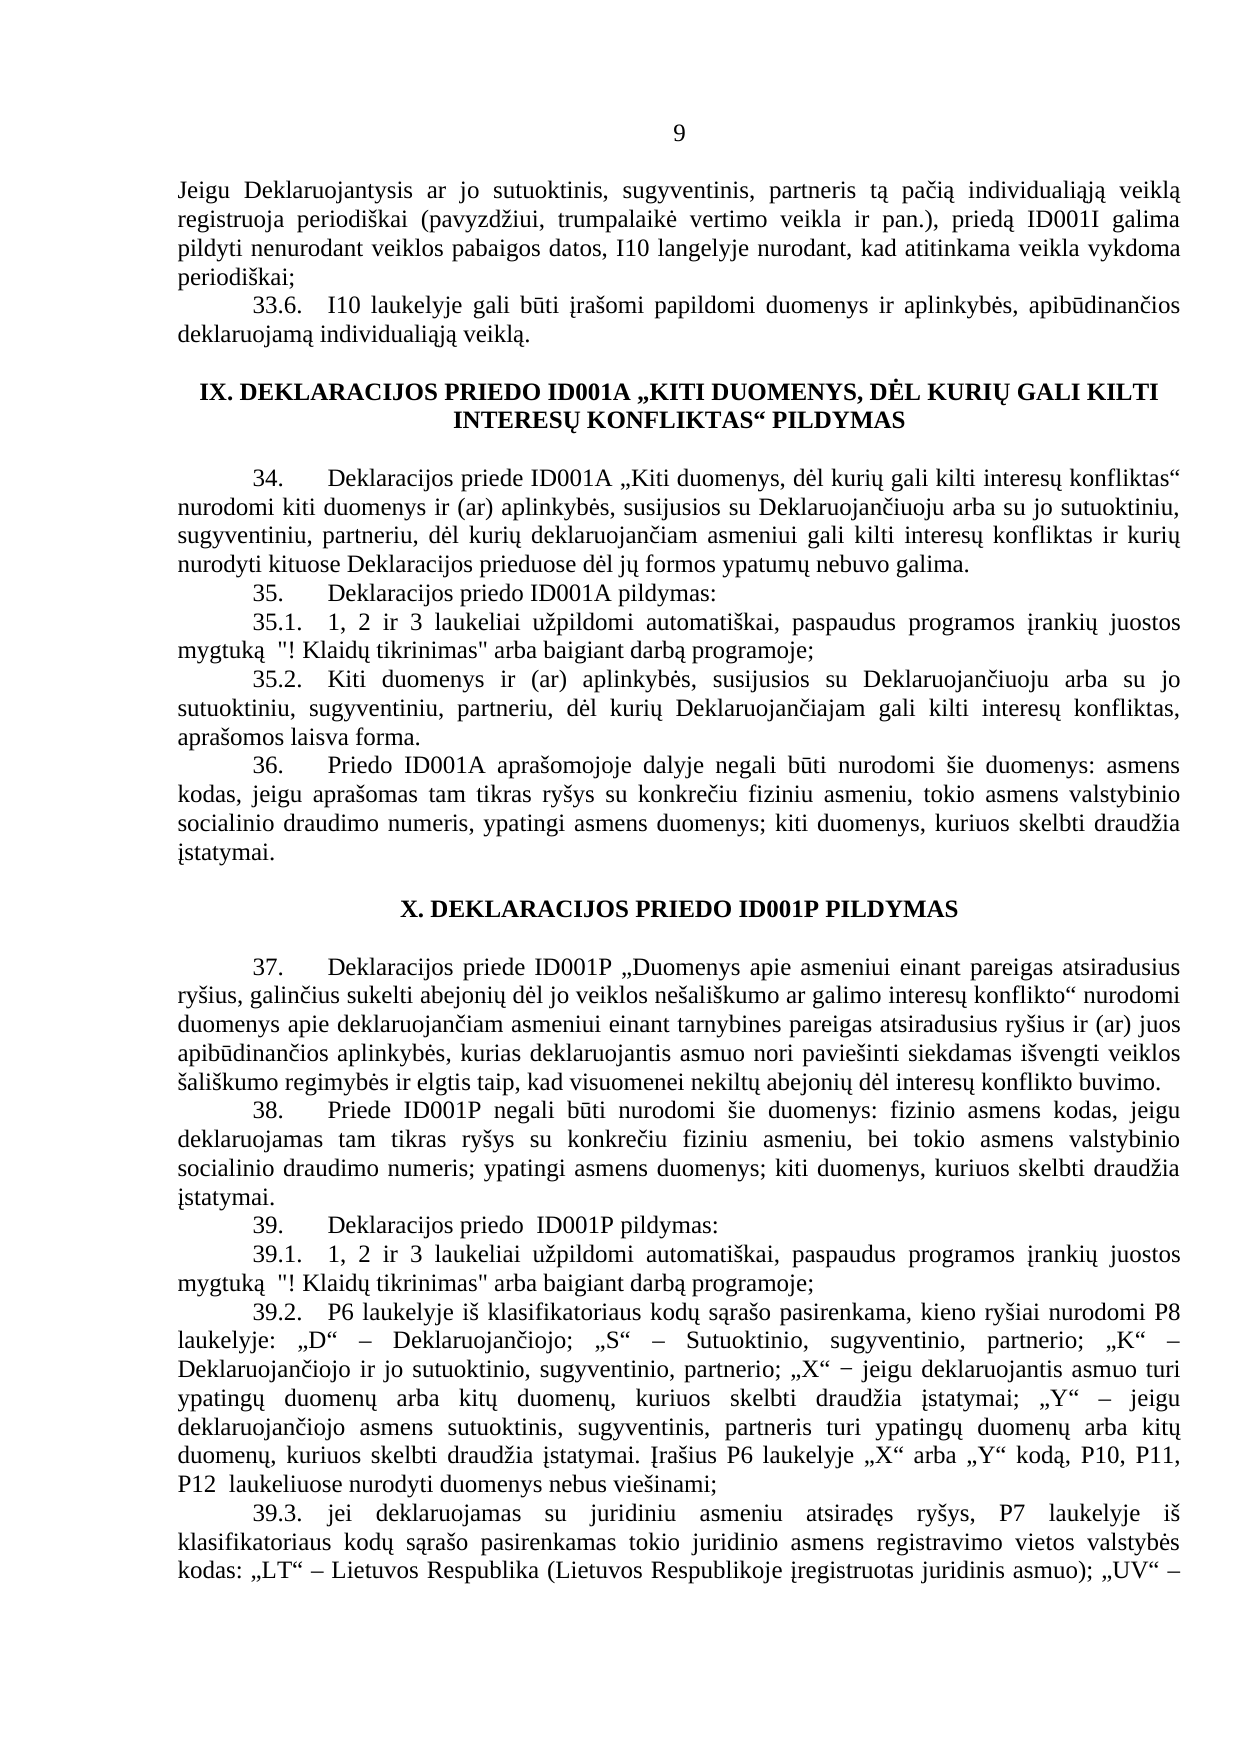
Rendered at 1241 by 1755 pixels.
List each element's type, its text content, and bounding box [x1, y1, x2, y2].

text 34. Deklaracijos priede ID001A „Kiti duomenys, dėl kurių gali kilti interesų konfliktas“ nurodomi kiti duomenys ir (ar) aplinkybės, susijusios su Deklaruojančiuoju arba su jo sutuoktiniu, sugyventiniu, partneriu, dėl kurių deklaruojančiam asmeniui gali kilti interesų konfliktas ir kurių nurodyti kituose Deklaracijos prieduose dėl jų formos ypatumų nebuvo galima. [177, 463, 1181, 578]
text 39. Deklaracijos priedo ID001P pildymas: [177, 1211, 1181, 1239]
text 36. Priedo ID001A aprašomojoje dalyje negali būti nurodomi šie duomenys: asmens kodas, jeigu aprašomas tam tikras ryšys su konkrečiu fiziniu asmeniu, tokio asmens valstybinio socialinio draudimo numeris, ypatingi asmens duomenys; kiti duomenys, kuriuos skelbti draudžia įstatymai. [177, 751, 1181, 866]
text 35.1. 1, 2 ir 3 laukeliai užpildomi automatiškai, paspaudus programos įrankių juostos mygtuką "! Klaidų tikrinimas" arba baigiant darbą programoje; [177, 607, 1181, 664]
text 39.3. jei deklaruojamas su juridiniu asmeniu atsiradęs ryšys, P7 laukelyje iš klasifikatoriaus kodų sąrašo pasirenkamas tokio juridinio asmens registravimo vietos valstybės kodas: „LT“ – Lietuvos Respublika (Lietuvos Respublikoje įregistruotas juridinis asmuo); „UV“ – [177, 1498, 1181, 1584]
text IX. DEKLARACIJOS PRIEDO ID001A „KITI DUOMENYS, DĖL KURIŲ GALI KILTI INTERESŲ KONFLIKTAS“ PILDYMAS [177, 377, 1181, 434]
text Jeigu Deklaruojantysis ar jo sutuoktinis, sugyventinis, partneris tą pačią individualiąją veiklą registruoja periodiškai (pavyzdžiui, trumpalaikė vertimo veikla ir pan.), priedą ID001I galima pildyti nenurodant veiklos pabaigos datos, I10 langelyje nurodant, kad atitinkama veikla vykdoma periodiškai; [177, 176, 1181, 291]
text X. DEKLARACIJOS PRIEDO ID001P PILDYMAS [177, 894, 1181, 923]
text 39.2. P6 laukelyje iš klasifikatoriaus kodų sąrašo pasirenkama, kieno ryšiai nurodomi P8 laukelyje: „D“ – Deklaruojančiojo; „S“ – Sutuoktinio, sugyventinio, partnerio; „K“ – Deklaruojančiojo ir jo sutuoktinio, sugyventinio, partnerio; „X“ − jeigu deklaruojantis asmuo turi ypatingų duomenų arba kitų duomenų, kuriuos skelbti draudžia įstatymai; „Y“ – jeigu deklaruojančiojo asmens sutuoktinis, sugyventinis, partneris turi ypatingų duomenų arba kitų duomenų, kuriuos skelbti draudžia įstatymai. Įrašius P6 laukelyje „X“ arba „Y“ kodą, P10, P11, P12 laukeliuose nurodyti duomenys nebus viešinami; [177, 1297, 1181, 1498]
text 37. Deklaracijos priede ID001P „Duomenys apie asmeniui einant pareigas atsiradusius ryšius, galinčius sukelti abejonių dėl jo veiklos nešališkumo ar galimo interesų konflikto“ nurodomi duomenys apie deklaruojančiam asmeniui einant tarnybines pareigas atsiradusius ryšius ir (ar) juos apibūdinančios aplinkybės, kurias deklaruojantis asmuo nori paviešinti siekdamas išvengti veiklos šališkumo regimybės ir elgtis taip, kad visuomenei nekiltų abejonių dėl interesų konflikto buvimo. [177, 952, 1181, 1096]
text 35.2. Kiti duomenys ir (ar) aplinkybės, susijusios su Deklaruojančiuoju arba su jo sutuoktiniu, sugyventiniu, partneriu, dėl kurių Deklaruojančiajam gali kilti interesų konfliktas, aprašomos laisva forma. [177, 664, 1181, 751]
text 33.6. I10 laukelyje gali būti įrašomi papildomi duomenys ir aplinkybės, apibūdinančios deklaruojamą individualiąją veiklą. [177, 291, 1181, 348]
text 35. Deklaracijos priedo ID001A pildymas: [177, 578, 1181, 607]
text 38. Priede ID001P negali būti nurodomi šie duomenys: fizinio asmens kodas, jeigu deklaruojamas tam tikras ryšys su konkrečiu fiziniu asmeniu, bei tokio asmens valstybinio socialinio draudimo numeris; ypatingi asmens duomenys; kiti duomenys, kuriuos skelbti draudžia įstatymai. [177, 1096, 1181, 1211]
text 39.1. 1, 2 ir 3 laukeliai užpildomi automatiškai, paspaudus programos įrankių juostos mygtuką "! Klaidų tikrinimas" arba baigiant darbą programoje; [177, 1239, 1181, 1297]
